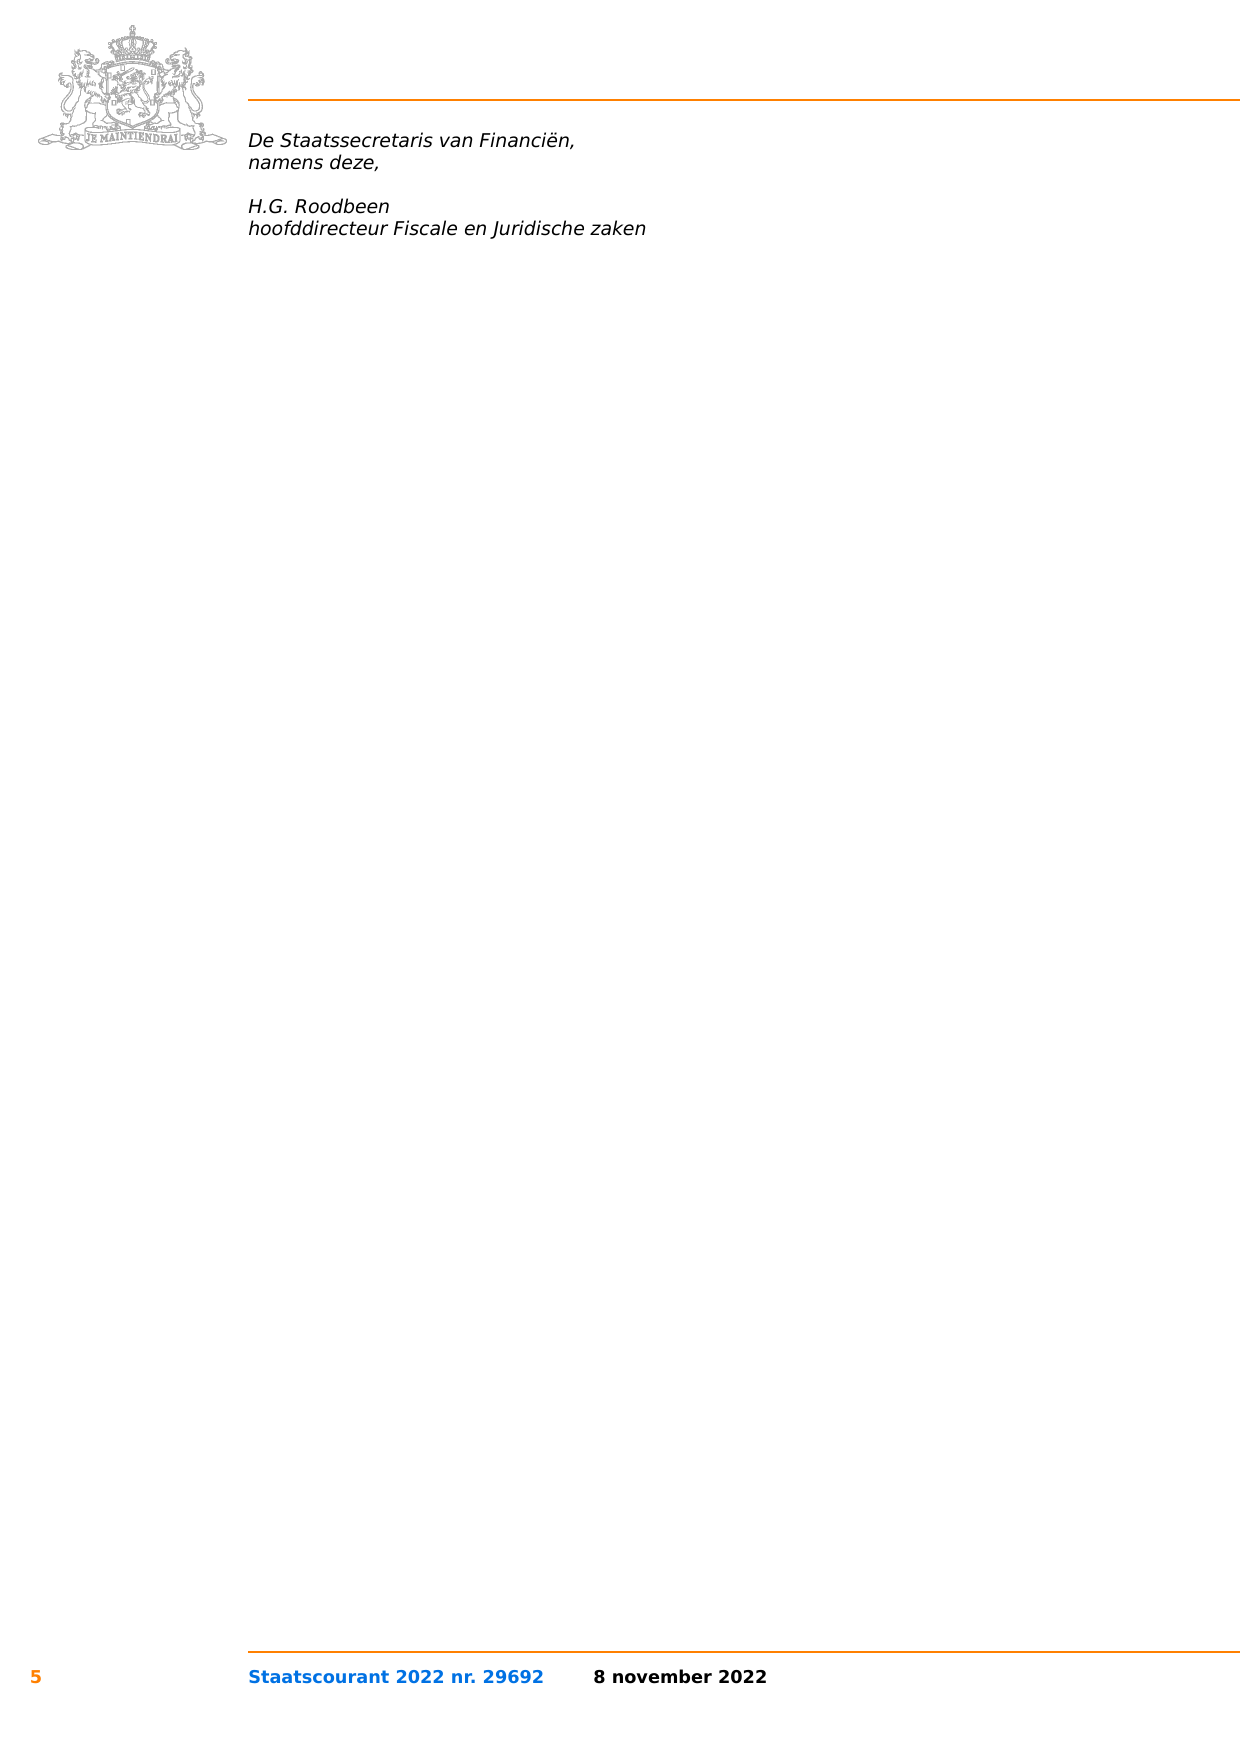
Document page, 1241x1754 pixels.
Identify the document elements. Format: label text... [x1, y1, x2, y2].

picture [38, 25, 227, 150]
text De Staatssecretaris van Financiën, namens deze, H.G. Roodbeen hoofddirecteur Fiscale en Juridische zaken [248, 130, 1163, 240]
